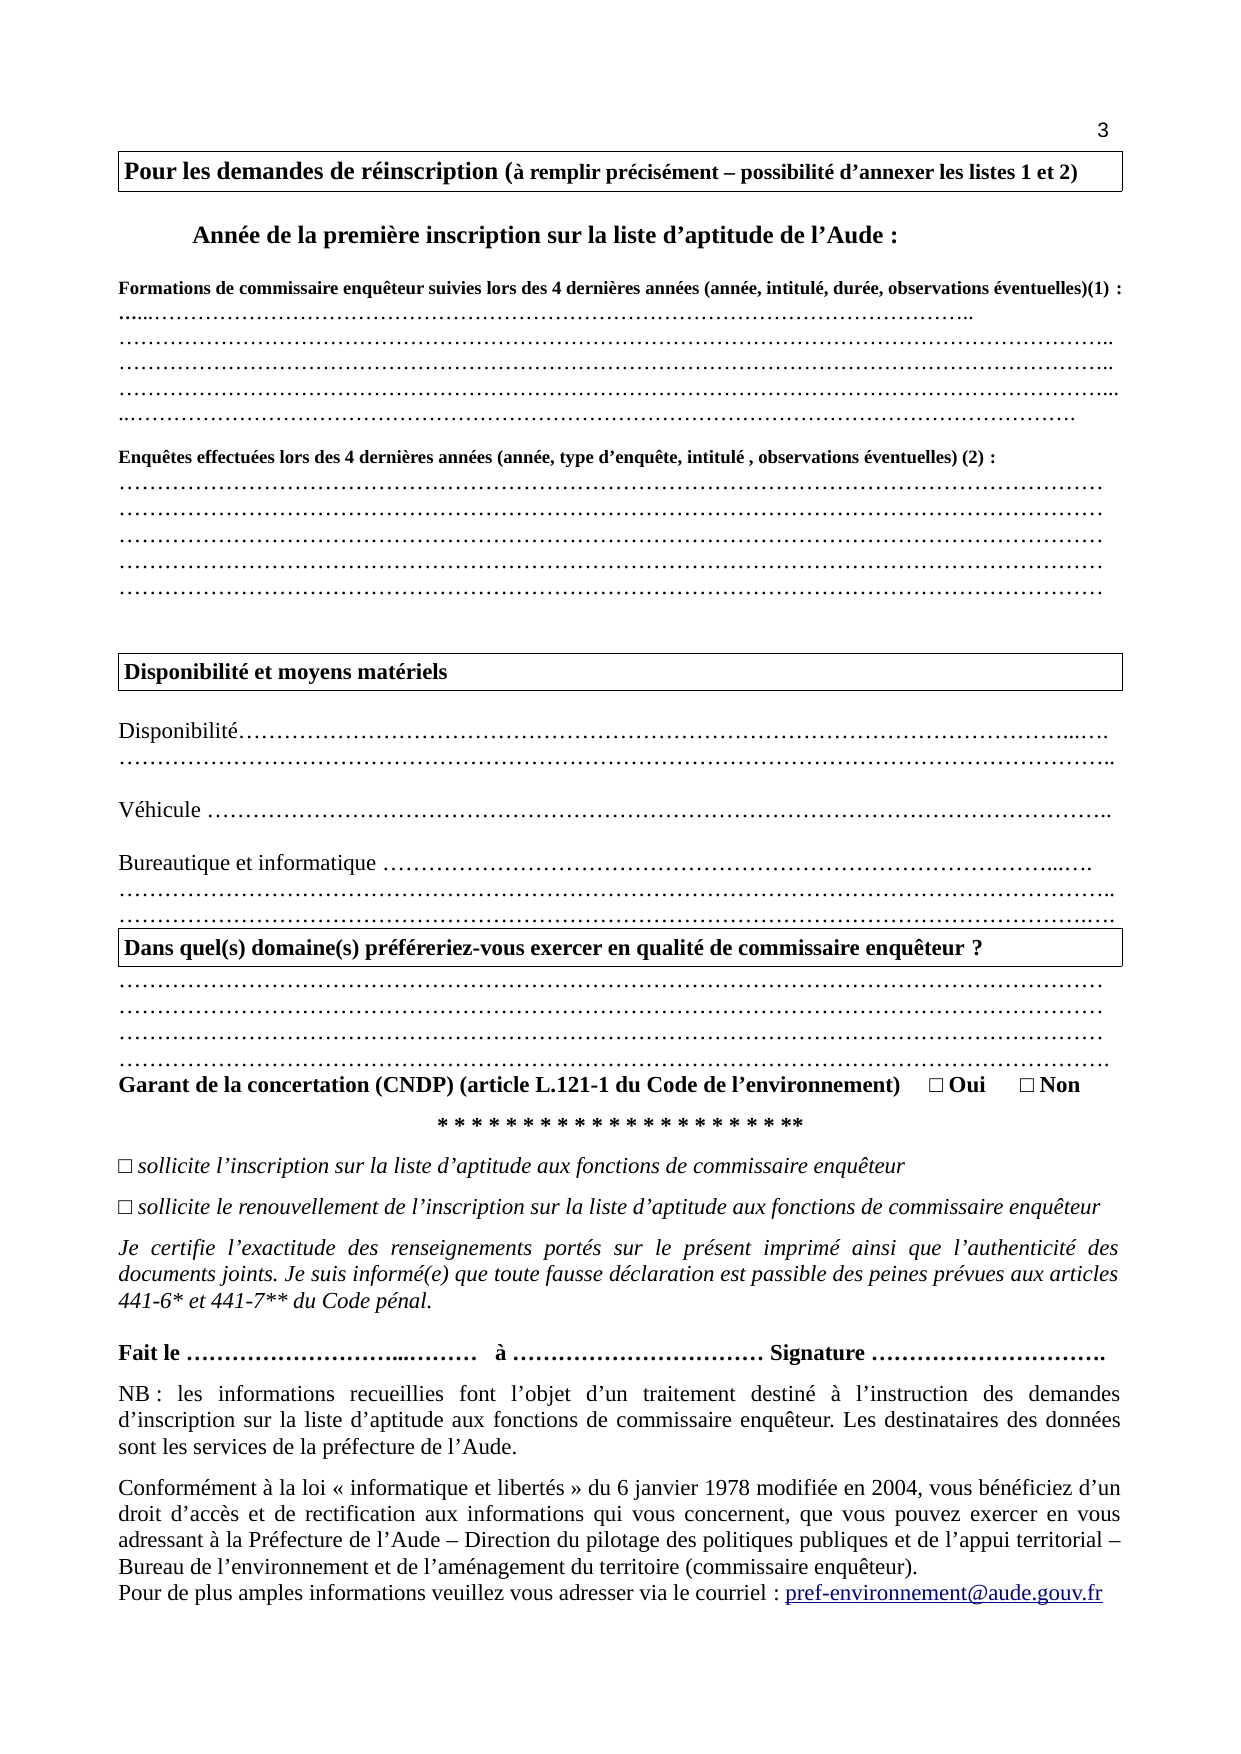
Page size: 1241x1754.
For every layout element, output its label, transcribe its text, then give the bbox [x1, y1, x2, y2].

text □ sollicite le renouvellement de l’inscription sur la liste d’aptitude aux fonctions de commissaire enquêteur [118, 1193, 1122, 1220]
text ………………………………………………………………………………………………………………….. [118, 875, 1122, 901]
text Formations de commissaire enquêteur suivies lors des 4 dernières années (année, intitulé, durée, observations éventuelles)(1) :…...…………………………………………………………………………………………………..……………………………………………………………………………………………………………………….. ………………………………………………………………………………………………………………………..……………………………………………………………………………………………………………………….....…………………………………………………………………………………………………………………. [118, 277, 1122, 425]
text Année de la première inscription sur la liste d’aptitude de l’Aude : [118, 220, 1122, 248]
text Véhicule ……………………………………………………………………………………………………….. [118, 796, 1122, 822]
table_header Pour les demandes de réinscription (à remplir précisément – possibilité d’annexer les listes 1 et 2) [119, 152, 1122, 191]
text Disponibilité………………………………………………………………………………………………...…. [118, 717, 1122, 743]
table_header Disponibilité et moyens matériels [119, 654, 1122, 690]
text □ sollicite l’inscription sur la liste d’aptitude aux fonctions de commissaire enquêteur [118, 1153, 1122, 1179]
text ……………………………………………………………………………………………………………….…. [118, 901, 1122, 928]
text Conformément à la loi « informatique et libertés » du 6 janvier 1978 modifiée en 2004, vous bénéficiez d’un droit d’accès et de rectification aux informations qui vous concernent, que vous pouvez exercer en vous adressant à la Préfecture de l’Aude – Direction du pilotage des politiques publiques et de l’appui territorial – Bureau de l’environnement et de l’aménagement du territoire (commissaire enquêteur). [118, 1474, 1122, 1579]
text Pour de plus amples informations veuillez vous adresser via le courriel : pref-environnement@aude.gouv.fr [118, 1579, 1122, 1605]
text ………………………………………………………………………………………………………………….. [118, 743, 1122, 769]
text …………………………………………………………………………………………………………………………………………………………………………………………………………………………………………………………………………………………………………………………………………………………………………………………………………………………………………………………………………. [118, 967, 1122, 1071]
text NB : les informations recueillies font l’objet d’un traitement destiné à l’instruction des demandes d’inscription sur la liste d’aptitude aux fonctions de commissaire enquêteur. Les destinataires des données sont les services de la préfecture de l’Aude. [118, 1380, 1122, 1459]
text * * * * * * * * * * * * * * * * * * * * ** [118, 1112, 1122, 1138]
text Garant de la concertation (CNDP) (article L.121-1 du Code de l’environnement) □ Oui □ Non [118, 1071, 1122, 1097]
table_header Dans quel(s) domaine(s) préféreriez-vous exercer en qualité de commissaire enquêteur ? [119, 929, 1122, 966]
text Je certifie l’exactitude des renseignements portés sur le présent imprimé ainsi que l’authenticité des documents joints. Je suis informé(e) que toute fausse déclaration est passible des peines prévues aux articles 441-6* et 441-7** du Code pénal. [118, 1234, 1122, 1313]
text …………………………………………………………………………………………………………………………………………………………………………………………………………………………………………………………………………………………………………………………………………………………………………………………………………………………………………………………………………………………………………………………………………………………………………………………… [118, 468, 1122, 600]
text 3 [1097, 118, 1116, 136]
text Fait le ………………………...……… à …………………………… Signature …………………………. [118, 1339, 1122, 1366]
text Bureautique et informatique ……………………………………………………………………………...…. [118, 849, 1122, 875]
text Enquêtes effectuées lors des 4 dernières années (année, type d’enquête, intitulé , observations éventuelles) (2) : [118, 446, 1122, 468]
